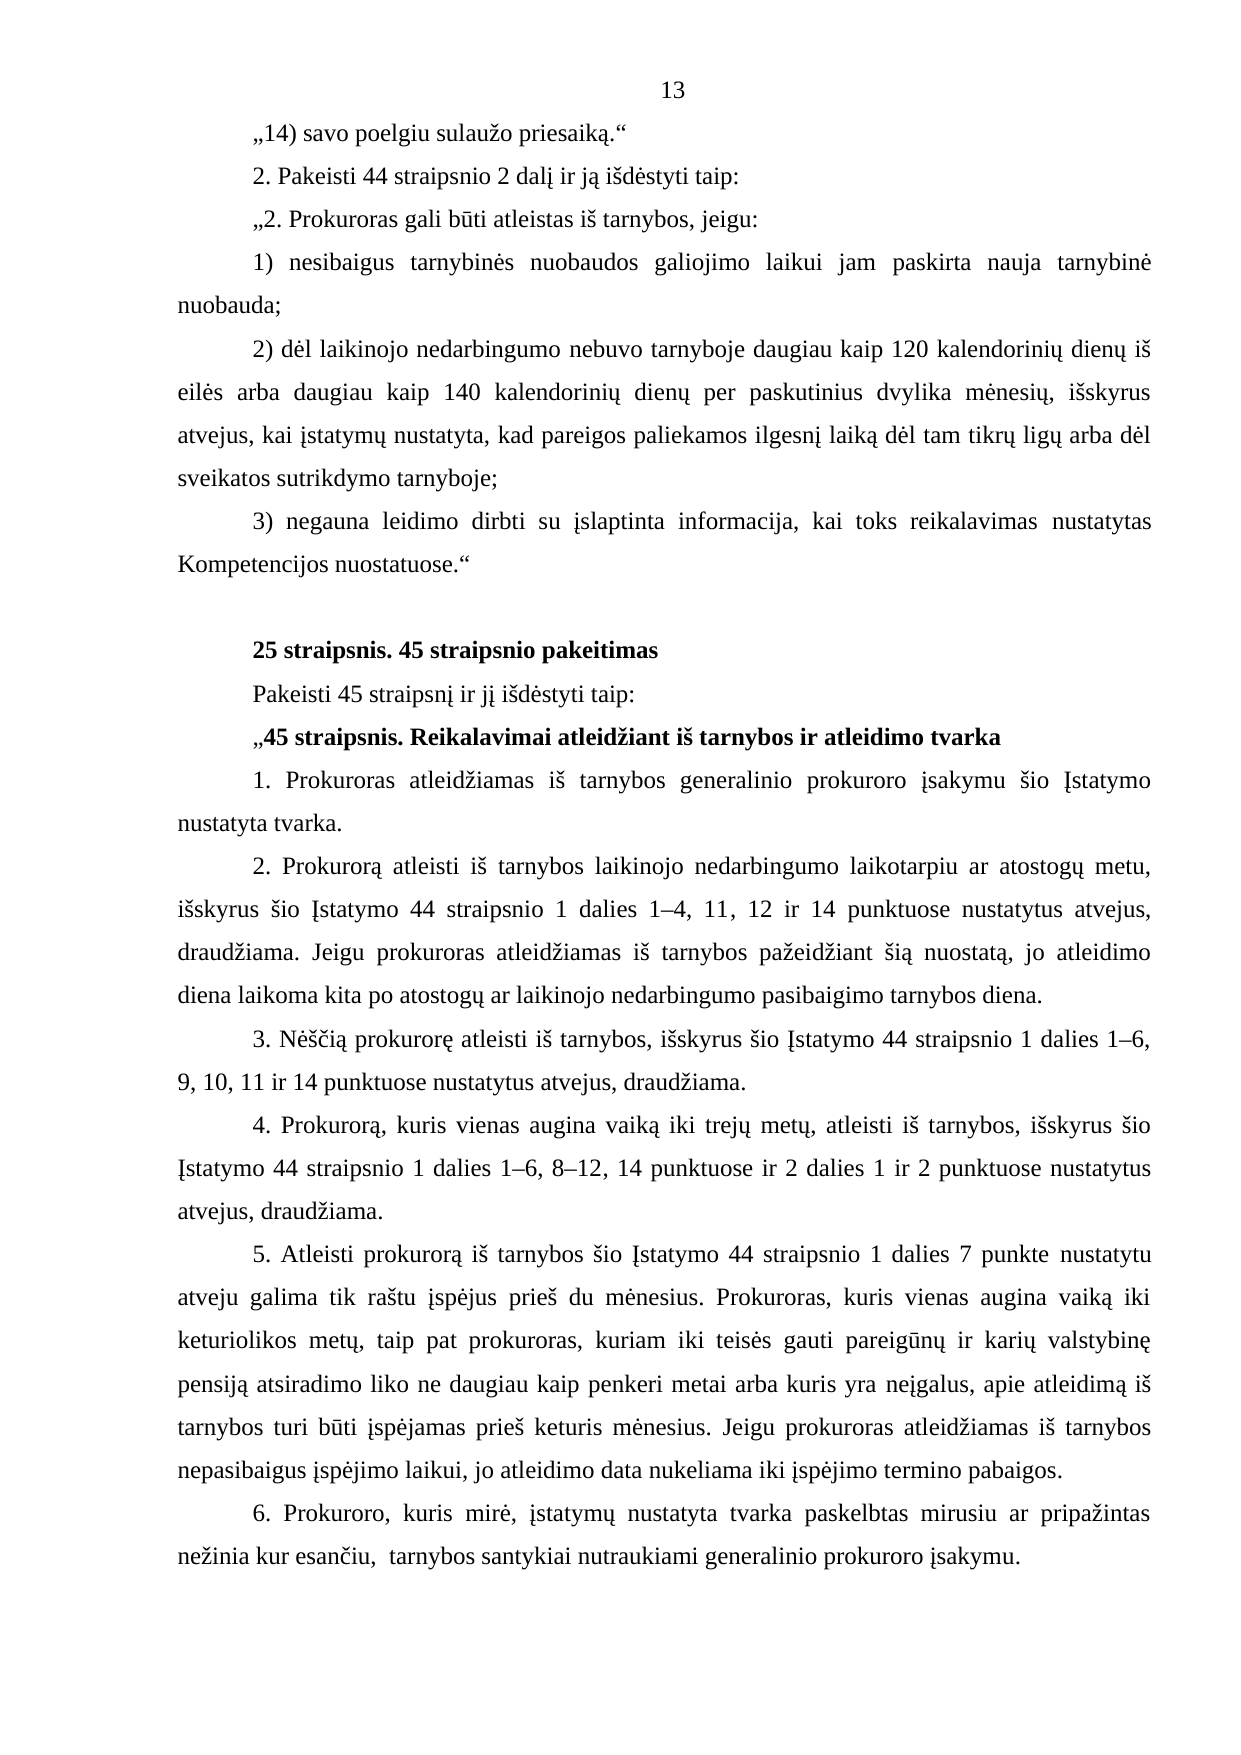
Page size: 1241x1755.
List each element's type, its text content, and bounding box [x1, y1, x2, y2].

text „2. Prokuroras gali būti atleistas iš tarnybos, jeigu: [177, 204, 1152, 233]
text 25 straipsnis. 45 straipsnio pakeitimas [177, 636, 1152, 664]
text 6. Prokuroro, kuris mirė, įstatymų nustatyta tvarka paskelbtas mirusiu ar pripažintas nežinia kur esančiu, tarnybos santykiai nutraukiami generalinio prokuroro įsakymu. [177, 1498, 1152, 1570]
text 2) dėl laikinojo nedarbingumo nebuvo tarnyboje daugiau kaip 120 kalendorinių dienų iš eilės arba daugiau kaip 140 kalendorinių dienų per paskutinius dvylika mėnesių, išskyrus atvejus, kai įstatymų nustatyta, kad pareigos paliekamos ilgesnį laiką dėl tam tikrų ligų arba dėl sveikatos sutrikdymo tarnyboje; [177, 334, 1152, 492]
text 1) nesibaigus tarnybinės nuobaudos galiojimo laikui jam paskirta nauja tarnybinė nuobauda; [177, 247, 1152, 319]
text 1. Prokuroras atleidžiamas iš tarnybos generalinio prokuroro įsakymu šio Įstatymo nustatyta tvarka. [177, 765, 1152, 837]
text „45 straipsnis. Reikalavimai atleidžiant iš tarnybos ir atleidimo tvarka [177, 722, 1152, 751]
text 2. Prokurorą atleisti iš tarnybos laikinojo nedarbingumo laikotarpiu ar atostogų metu, išskyrus šio Įstatymo 44 straipsnio 1 dalies 1–4, 11, 12 ir 14 punktuose nustatytus atvejus, draudžiama. Jeigu prokuroras atleidžiamas iš tarnybos pažeidžiant šią nuostatą, jo atleidimo diena laikoma kita po atostogų ar laikinojo nedarbingumo pasibaigimo tarnybos diena. [177, 851, 1152, 1009]
text 3. Nėščią prokurorę atleisti iš tarnybos, išskyrus šio Įstatymo 44 straipsnio 1 dalies 1–6, 9, 10, 11 ir 14 punktuose nustatytus atvejus, draudžiama. [177, 1024, 1152, 1096]
text 3) negauna leidimo dirbti su įslaptinta informacija, kai toks reikalavimas nustatytas Kompetencijos nuostatuose.“ [177, 506, 1152, 578]
text Pakeisti 45 straipsnį ir jį išdėstyti taip: [177, 679, 1152, 707]
text „14) savo poelgiu sulaužo priesaiką.“ [177, 118, 1152, 147]
text 2. Pakeisti 44 straipsnio 2 dalį ir ją išdėstyti taip: [177, 161, 1152, 190]
text 4. Prokurorą, kuris vienas augina vaiką iki trejų metų, atleisti iš tarnybos, išskyrus šio Įstatymo 44 straipsnio 1 dalies 1–6, 8–12, 14 punktuose ir 2 dalies 1 ir 2 punktuose nustatytus atvejus, draudžiama. [177, 1110, 1152, 1225]
text 5. Atleisti prokurorą iš tarnybos šio Įstatymo 44 straipsnio 1 dalies 7 punkte nustatytu atveju galima tik raštu įspėjus prieš du mėnesius. Prokuroras, kuris vienas augina vaiką iki keturiolikos metų, taip pat prokuroras, kuriam iki teisės gauti pareigūnų ir karių valstybinę pensiją atsiradimo liko ne daugiau kaip penkeri metai arba kuris yra neįgalus, apie atleidimą iš tarnybos turi būti įspėjamas prieš keturis mėnesius. Jeigu prokuroras atleidžiamas iš tarnybos nepasibaigus įspėjimo laikui, jo atleidimo data nukeliama iki įspėjimo termino pabaigos. [177, 1239, 1152, 1484]
